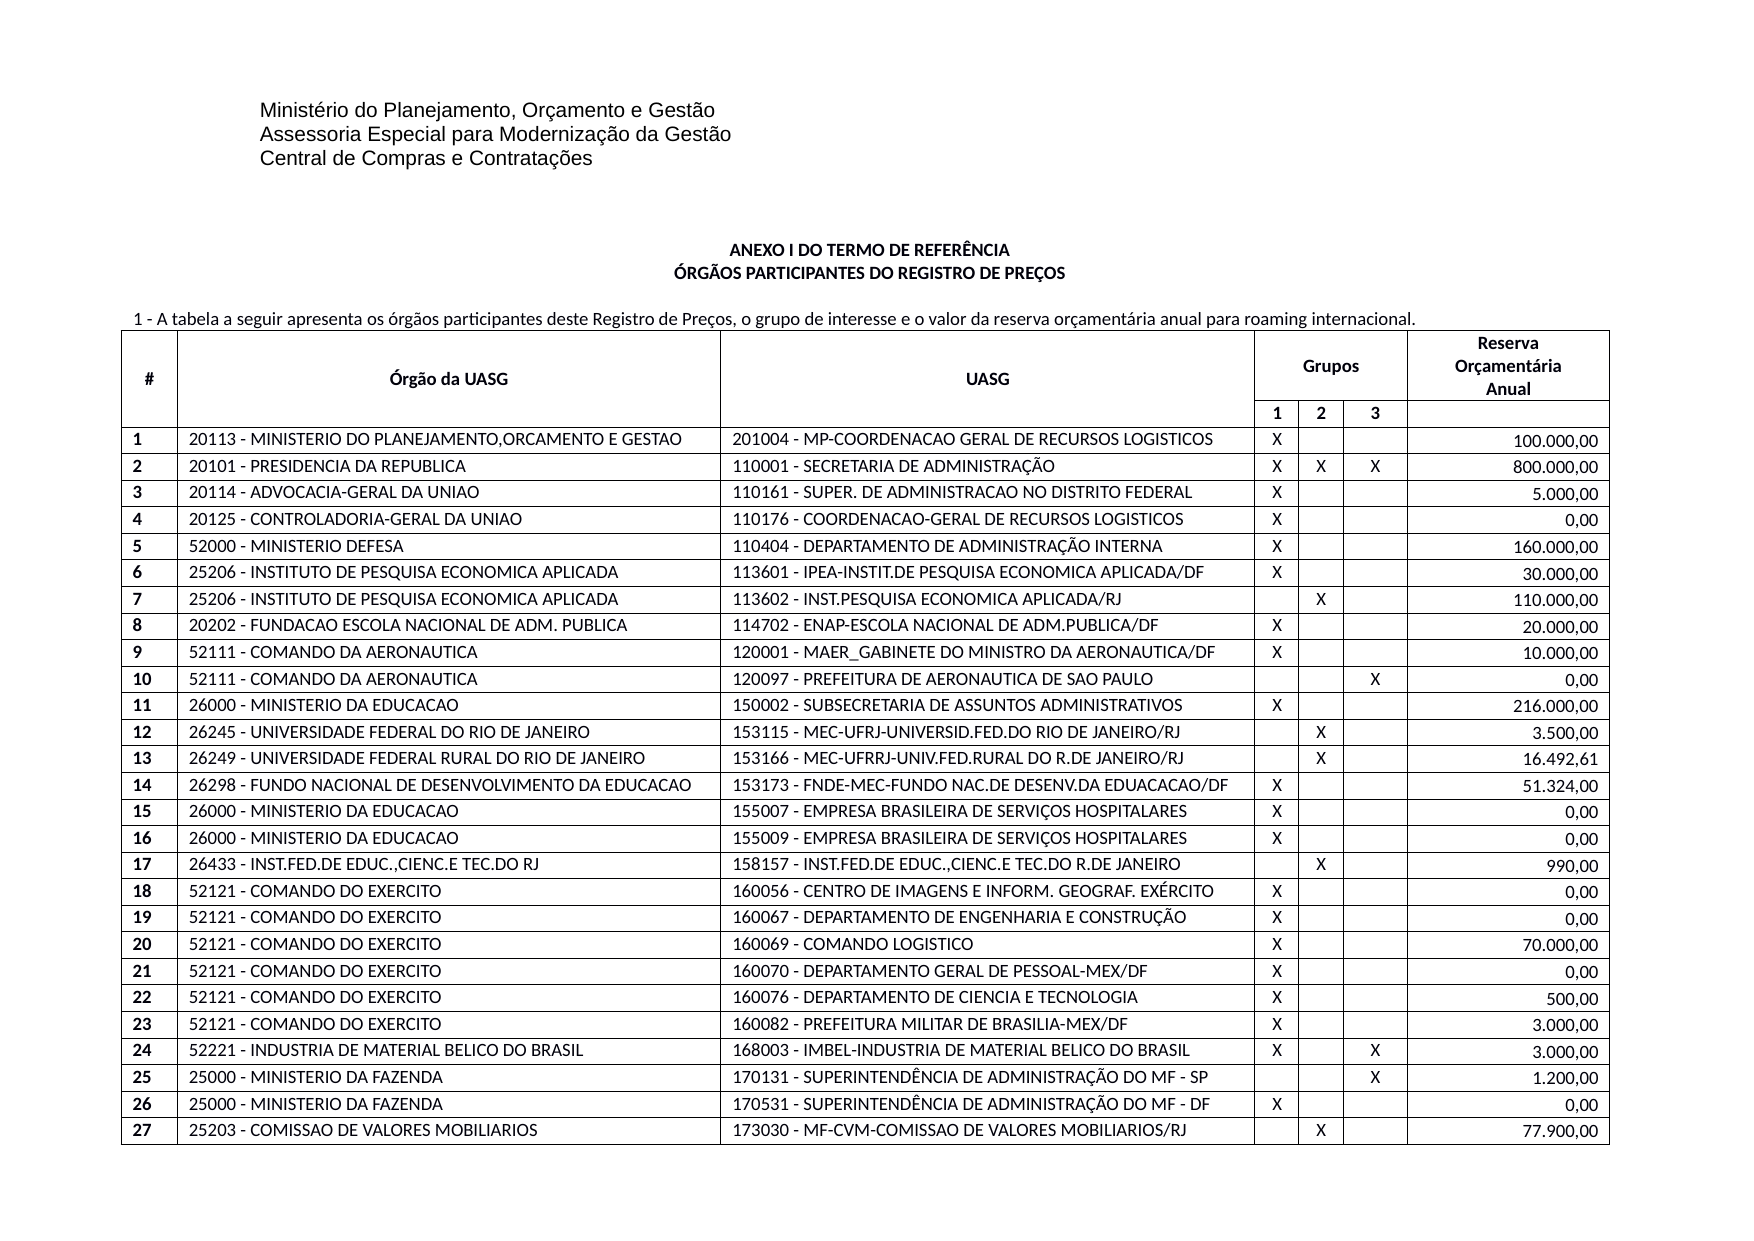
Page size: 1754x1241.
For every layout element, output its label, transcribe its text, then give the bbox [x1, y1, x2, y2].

table_cell [1299, 985, 1343, 1011]
table_cell 23 [122, 1012, 177, 1037]
table_cell 160082 - PREFEITURA MILITAR DE BRASILIA-MEX/DF [721, 1012, 1254, 1037]
table_cell X [1299, 853, 1343, 878]
table_cell 20.000,00 [1408, 614, 1609, 639]
table_cell X [1255, 1039, 1298, 1064]
table_cell 25203 - COMISSAO DE VALORES MOBILIARIOS [178, 1118, 720, 1144]
table_cell 990,00 [1408, 853, 1609, 878]
table_cell 2 [122, 454, 177, 480]
table_cell 52121 - COMANDO DO EXERCITO [178, 932, 720, 958]
table_cell 120001 - MAER_GABINETE DO MINISTRO DA AERONAUTICA/DF [721, 640, 1254, 666]
table_cell [1299, 800, 1343, 825]
table_cell 52121 - COMANDO DO EXERCITO [178, 959, 720, 984]
table_cell 160067 - DEPARTAMENTO DE ENGENHARIA E CONSTRUÇÃO [721, 906, 1254, 931]
table_cell 24 [122, 1039, 177, 1064]
table_cell [1255, 853, 1298, 878]
table_cell X [1255, 428, 1298, 453]
table_cell 0,00 [1408, 879, 1609, 905]
table_cell 20125 - CONTROLADORIA-GERAL DA UNIAO [178, 507, 720, 533]
table_cell 70.000,00 [1408, 932, 1609, 958]
table_cell 26249 - UNIVERSIDADE FEDERAL RURAL DO RIO DE JANEIRO [178, 746, 720, 772]
table_cell X [1344, 1065, 1407, 1091]
table_cell [1255, 1065, 1298, 1091]
table_cell 3.000,00 [1408, 1039, 1609, 1064]
table_header # [122, 331, 177, 427]
table_cell 25 [122, 1065, 177, 1091]
table_cell X [1344, 454, 1407, 480]
table_cell [1344, 932, 1407, 958]
table_cell 52121 - COMANDO DO EXERCITO [178, 906, 720, 931]
table_cell [1299, 879, 1343, 905]
table_cell [1299, 693, 1343, 719]
table_cell 153173 - FNDE-MEC-FUNDO NAC.DE DESENV.DA EDUACACAO/DF [721, 773, 1254, 798]
table_cell 25000 - MINISTERIO DA FAZENDA [178, 1065, 720, 1091]
table_cell 0,00 [1408, 906, 1609, 931]
table_cell 160069 - COMANDO LOGISTICO [721, 932, 1254, 958]
table_cell 26433 - INST.FED.DE EDUC.,CIENC.E TEC.DO RJ [178, 853, 720, 878]
table_cell 120097 - PREFEITURA DE AERONAUTICA DE SAO PAULO [721, 667, 1254, 692]
table_cell 110.000,00 [1408, 587, 1609, 612]
table_cell [1344, 1092, 1407, 1117]
table_cell [1255, 587, 1298, 612]
table_cell 800.000,00 [1408, 454, 1609, 480]
table_cell [1344, 481, 1407, 506]
table_cell 3.000,00 [1408, 1012, 1609, 1037]
table_cell 155007 - EMPRESA BRASILEIRA DE SERVIÇOS HOSPITALARES [721, 800, 1254, 825]
table_cell [1344, 1118, 1407, 1144]
table_cell 52111 - COMANDO DA AERONAUTICA [178, 667, 720, 692]
table_cell 21 [122, 959, 177, 984]
table_cell 25000 - MINISTERIO DA FAZENDA [178, 1092, 720, 1117]
table_cell 26298 - FUNDO NACIONAL DE DESENVOLVIMENTO DA EDUCACAO [178, 773, 720, 798]
table_cell X [1344, 1039, 1407, 1064]
table_cell 110176 - COORDENACAO-GERAL DE RECURSOS LOGISTICOS [721, 507, 1254, 533]
table_cell 153115 - MEC-UFRJ-UNIVERSID.FED.DO RIO DE JANEIRO/RJ [721, 720, 1254, 745]
table_cell [1299, 614, 1343, 639]
table_cell [1344, 534, 1407, 559]
table_cell [1299, 428, 1343, 453]
table_cell 170531 - SUPERINTENDÊNCIA DE ADMINISTRAÇÃO DO MF - DF [721, 1092, 1254, 1117]
table_cell 1 [1255, 401, 1298, 427]
table_cell 201004 - MP-COORDENACAO GERAL DE RECURSOS LOGISTICOS [721, 428, 1254, 453]
table_cell X [1299, 454, 1343, 480]
table_cell 11 [122, 693, 177, 719]
table_cell [1299, 773, 1343, 798]
table_cell [1344, 879, 1407, 905]
table_cell 216.000,00 [1408, 693, 1609, 719]
text 1 - A tabela a seguir apresenta os órgãos participantes deste Registro de Preços, o grupo de interesse e o valor da reserva orçamentária anual para roaming internacional. [133, 307, 1606, 330]
table_cell 100.000,00 [1408, 428, 1609, 453]
table_cell 113602 - INST.PESQUISA ECONOMICA APLICADA/RJ [721, 587, 1254, 612]
table_cell [1344, 826, 1407, 852]
table_cell 160.000,00 [1408, 534, 1609, 559]
table_cell X [1255, 481, 1298, 506]
table_cell 0,00 [1408, 959, 1609, 984]
table_cell X [1255, 693, 1298, 719]
table_cell 0,00 [1408, 667, 1609, 692]
table_cell 114702 - ENAP-ESCOLA NACIONAL DE ADM.PUBLICA/DF [721, 614, 1254, 639]
table_cell 160076 - DEPARTAMENTO DE CIENCIA E TECNOLOGIA [721, 985, 1254, 1011]
table_cell 25206 - INSTITUTO DE PESQUISA ECONOMICA APLICADA [178, 587, 720, 612]
table_cell [1344, 693, 1407, 719]
table_cell 16.492,61 [1408, 746, 1609, 772]
table_cell 1 [122, 428, 177, 453]
table_cell [1344, 507, 1407, 533]
table_cell 26000 - MINISTERIO DA EDUCACAO [178, 800, 720, 825]
table_cell 1.200,00 [1408, 1065, 1609, 1091]
table_cell [1299, 507, 1343, 533]
table_cell 7 [122, 587, 177, 612]
table_cell 18 [122, 879, 177, 905]
table_cell [1344, 614, 1407, 639]
table_cell [1344, 800, 1407, 825]
table_cell X [1255, 773, 1298, 798]
table_cell [1344, 428, 1407, 453]
table_cell [1299, 932, 1343, 958]
table_cell [1344, 560, 1407, 586]
table_cell 10.000,00 [1408, 640, 1609, 666]
table_cell 500,00 [1408, 985, 1609, 1011]
table_cell 8 [122, 614, 177, 639]
table_cell [1299, 640, 1343, 666]
table_cell 26245 - UNIVERSIDADE FEDERAL DO RIO DE JANEIRO [178, 720, 720, 745]
table_cell [1299, 959, 1343, 984]
table_cell 160056 - CENTRO DE IMAGENS E INFORM. GEOGRAF. EXÉRCITO [721, 879, 1254, 905]
table_cell 3.500,00 [1408, 720, 1609, 745]
table_cell [1344, 1012, 1407, 1037]
table_cell 20114 - ADVOCACIA-GERAL DA UNIAO [178, 481, 720, 506]
table_cell 158157 - INST.FED.DE EDUC.,CIENC.E TEC.DO R.DE JANEIRO [721, 853, 1254, 878]
table_header Órgão da UASG [178, 331, 720, 427]
table_cell [1255, 720, 1298, 745]
table_cell 0,00 [1408, 826, 1609, 852]
table_cell 16 [122, 826, 177, 852]
table_cell 17 [122, 853, 177, 878]
table_cell 0,00 [1408, 1092, 1609, 1117]
table_cell 20113 - MINISTERIO DO PLANEJAMENTO,ORCAMENTO E GESTAO [178, 428, 720, 453]
table_cell 0,00 [1408, 800, 1609, 825]
table_cell [1344, 773, 1407, 798]
table_cell 51.324,00 [1408, 773, 1609, 798]
table_cell 3 [122, 481, 177, 506]
table_cell X [1255, 906, 1298, 931]
table_cell X [1255, 534, 1298, 559]
table_cell 4 [122, 507, 177, 533]
table_cell 110161 - SUPER. DE ADMINISTRACAO NO DISTRITO FEDERAL [721, 481, 1254, 506]
table_cell X [1299, 1118, 1343, 1144]
table_cell [1299, 560, 1343, 586]
table_cell X [1299, 746, 1343, 772]
table_cell X [1255, 507, 1298, 533]
table_cell 170131 - SUPERINTENDÊNCIA DE ADMINISTRAÇÃO DO MF - SP [721, 1065, 1254, 1091]
table_cell 168003 - IMBEL-INDUSTRIA DE MATERIAL BELICO DO BRASIL [721, 1039, 1254, 1064]
table_cell 9 [122, 640, 177, 666]
table_cell 6 [122, 560, 177, 586]
table_cell [1299, 826, 1343, 852]
table_cell [1299, 1012, 1343, 1037]
table_cell X [1255, 560, 1298, 586]
table_cell X [1255, 640, 1298, 666]
table_cell [1299, 481, 1343, 506]
table_cell [1344, 640, 1407, 666]
table_cell X [1255, 800, 1298, 825]
text ANEXO I DO TERMO DE REFERÊNCIA [133, 238, 1606, 261]
table_cell 20 [122, 932, 177, 958]
table_cell 30.000,00 [1408, 560, 1609, 586]
table_cell X [1344, 667, 1407, 692]
table_header Grupos [1255, 331, 1407, 400]
table_cell 113601 - IPEA-INSTIT.DE PESQUISA ECONOMICA APLICADA/DF [721, 560, 1254, 586]
table_cell X [1255, 454, 1298, 480]
table_cell 5 [122, 534, 177, 559]
table_cell 150002 - SUBSECRETARIA DE ASSUNTOS ADMINISTRATIVOS [721, 693, 1254, 719]
table_cell 52121 - COMANDO DO EXERCITO [178, 985, 720, 1011]
table_cell 110404 - DEPARTAMENTO DE ADMINISTRAÇÃO INTERNA [721, 534, 1254, 559]
table_cell X [1255, 1092, 1298, 1117]
table_cell 52121 - COMANDO DO EXERCITO [178, 1012, 720, 1037]
table_cell 13 [122, 746, 177, 772]
table_cell [1299, 1065, 1343, 1091]
table_cell X [1299, 720, 1343, 745]
table_cell X [1299, 587, 1343, 612]
table_cell 52111 - COMANDO DA AERONAUTICA [178, 640, 720, 666]
table_cell 155009 - EMPRESA BRASILEIRA DE SERVIÇOS HOSPITALARES [721, 826, 1254, 852]
table_header Reserva Orçamentária Anual [1408, 331, 1609, 400]
table_cell 12 [122, 720, 177, 745]
table_cell 25206 - INSTITUTO DE PESQUISA ECONOMICA APLICADA [178, 560, 720, 586]
table_cell 19 [122, 906, 177, 931]
table_cell [1408, 401, 1609, 427]
table_cell X [1255, 1012, 1298, 1037]
table_cell 14 [122, 773, 177, 798]
table_cell 52000 - MINISTERIO DEFESA [178, 534, 720, 559]
table_cell X [1255, 959, 1298, 984]
table_cell 77.900,00 [1408, 1118, 1609, 1144]
table_cell X [1255, 614, 1298, 639]
table_cell 52221 - INDUSTRIA DE MATERIAL BELICO DO BRASIL [178, 1039, 720, 1064]
table_cell 0,00 [1408, 507, 1609, 533]
table_cell [1255, 667, 1298, 692]
table_cell 26000 - MINISTERIO DA EDUCACAO [178, 693, 720, 719]
table_cell [1344, 853, 1407, 878]
table_cell X [1255, 826, 1298, 852]
table_cell [1299, 667, 1343, 692]
table_cell 26000 - MINISTERIO DA EDUCACAO [178, 826, 720, 852]
table_cell X [1255, 985, 1298, 1011]
table_cell [1344, 959, 1407, 984]
table_cell 26 [122, 1092, 177, 1117]
table_cell [1299, 1092, 1343, 1117]
table_cell 20101 - PRESIDENCIA DA REPUBLICA [178, 454, 720, 480]
table_cell 110001 - SECRETARIA DE ADMINISTRAÇÃO [721, 454, 1254, 480]
table_cell 173030 - MF-CVM-COMISSAO DE VALORES MOBILIARIOS/RJ [721, 1118, 1254, 1144]
table_cell 22 [122, 985, 177, 1011]
table_cell 20202 - FUNDACAO ESCOLA NACIONAL DE ADM. PUBLICA [178, 614, 720, 639]
table_cell 15 [122, 800, 177, 825]
table_cell X [1255, 932, 1298, 958]
table_cell [1299, 906, 1343, 931]
table_header UASG [721, 331, 1254, 427]
table_cell [1344, 720, 1407, 745]
table_cell 27 [122, 1118, 177, 1144]
table_cell [1344, 985, 1407, 1011]
table_cell [1255, 1118, 1298, 1144]
table_cell 10 [122, 667, 177, 692]
table_cell X [1255, 879, 1298, 905]
text ÓRGÃOS PARTICIPANTES DO REGISTRO DE PREÇOS [133, 261, 1606, 284]
table_cell 2 [1299, 401, 1343, 427]
table_cell 160070 - DEPARTAMENTO GERAL DE PESSOAL-MEX/DF [721, 959, 1254, 984]
table_cell 5.000,00 [1408, 481, 1609, 506]
table_cell [1299, 534, 1343, 559]
table_cell [1344, 587, 1407, 612]
table_cell 52121 - COMANDO DO EXERCITO [178, 879, 720, 905]
table_cell [1255, 746, 1298, 772]
table_cell [1299, 1039, 1343, 1064]
table_cell [1344, 746, 1407, 772]
table_cell [1344, 906, 1407, 931]
table_cell 3 [1344, 401, 1407, 427]
table_cell 153166 - MEC-UFRRJ-UNIV.FED.RURAL DO R.DE JANEIRO/RJ [721, 746, 1254, 772]
